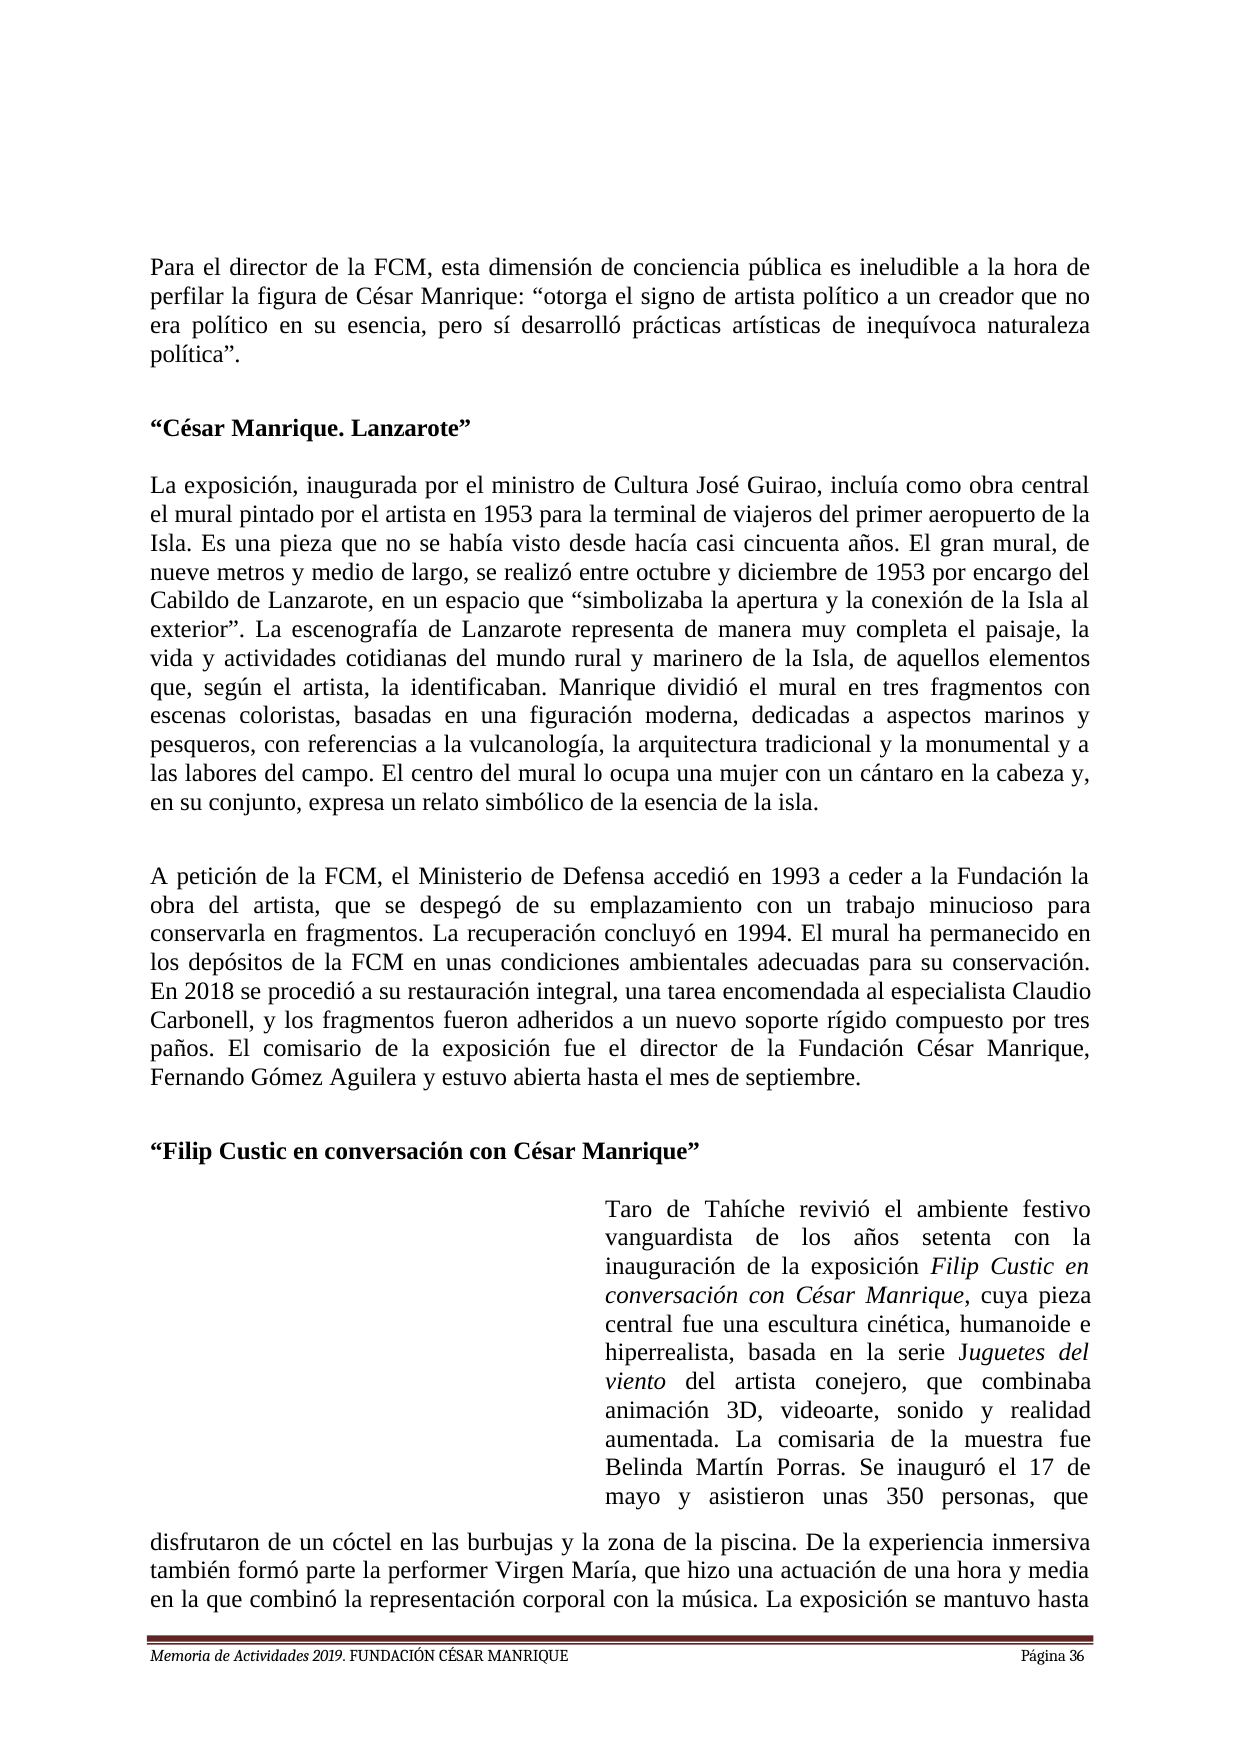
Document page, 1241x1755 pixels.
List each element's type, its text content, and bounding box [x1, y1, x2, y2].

text Para el director de la FCM, esta dimensión de conciencia pública es ineludible a la hora de perfilar la figura de César Manrique: “otorga el signo de artista político a un creador que no era político en su esencia, pero sí desarrolló prácticas artísticas de inequívoca naturaleza política”. [150, 252, 1091, 367]
text Taro de Tahíche revivió el ambiente festivo vanguardista de los años setenta con la inauguración de la exposición Filip Custic en conversación con César Manrique, cuya pieza central fue una escultura cinética, humanoide e hiperrealista, basada en la serie Juguetes del viento del artista conejero, que combinaba animación 3D, videoarte, sonido y realidad aumentada. La comisaria de la muestra fue Belinda Martín Porras. Se inauguró el 17 de mayo y asistieron unas 350 personas, que [605, 1194, 1091, 1510]
subtitle “César Manrique. Lanzarote” [150, 413, 1167, 442]
text La exposición, inaugurada por el ministro de Cultura José Guirao, incluía como obra central el mural pintado por el artista en 1953 para la terminal de viajeros del primer aeropuerto de la Isla. Es una pieza que no se había visto desde hacía casi cincuenta años. El gran mural, de nueve metros y medio de largo, se realizó entre octubre y diciembre de 1953 por encargo del Cabildo de Lanzarote, en un espacio que “simbolizaba la apertura y la conexión de la Isla al exterior”. La escenografía de Lanzarote representa de manera muy completa el paisaje, la vida y actividades cotidianas del mundo rural y marinero de la Isla, de aquellos elementos que, según el artista, la identificaban. Manrique dividió el mural en tres fragmentos con escenas coloristas, basadas en una figuración moderna, dedicadas a aspectos marinos y pesqueros, con referencias a la vulcanología, la arquitectura tradicional y la monumental y a las labores del campo. El centro del mural lo ocupa una mujer con un cántaro en la cabeza y, en su conjunto, expresa un relato simbólico de la esencia de la isla. [150, 471, 1091, 816]
subtitle “Filip Custic en conversación con César Manrique” [150, 1136, 1167, 1165]
text A petición de la FCM, el Ministerio de Defensa accedió en 1993 a ceder a la Fundación la obra del artista, que se despegó de su emplazamiento con un trabajo minucioso para conservarla en fragmentos. La recuperación concluyó en 1994. El mural ha permanecido en los depósitos de la FCM en unas condiciones ambientales adecuadas para su conservación. En 2018 se procedió a su restauración integral, una tarea encomendada al especialista Claudio Carbonell, y los fragmentos fueron adheridos a un nuevo soporte rígido compuesto por tres paños. El comisario de la exposición fue el director de la Fundación César Manrique, Fernando Gómez Aguilera y estuvo abierta hasta el mes de septiembre. [150, 861, 1091, 1091]
text disfrutaron de un cóctel en las burbujas y la zona de la piscina. De la experiencia inmersiva también formó parte la performer Virgen María, que hizo una actuación de una hora y media en la que combinó la representación corporal con la música. La exposición se mantuvo hasta [150, 1527, 1091, 1613]
